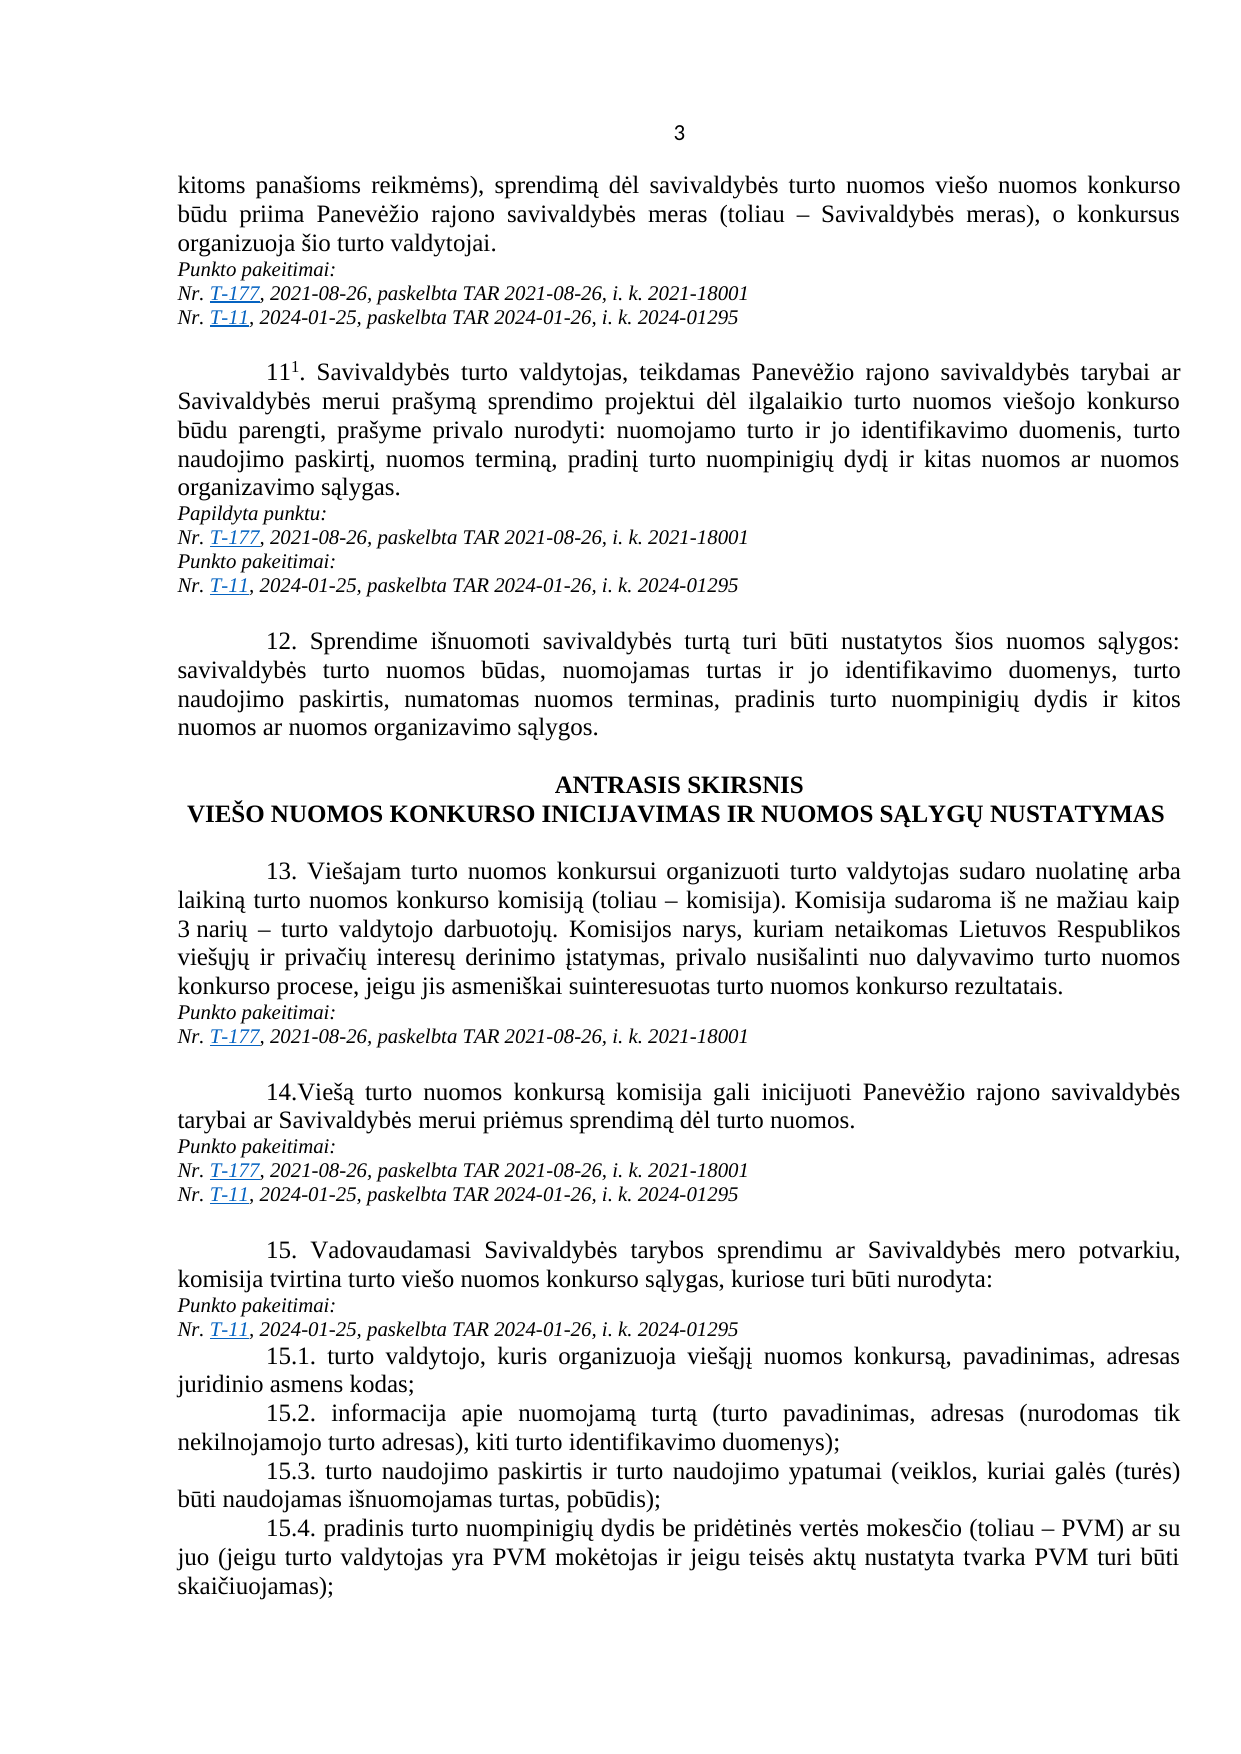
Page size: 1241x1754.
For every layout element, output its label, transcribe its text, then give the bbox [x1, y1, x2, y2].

text 15.4. pradinis turto nuompinigių dydis be pridėtinės vertės mokesčio (toliau – PVM) ar su juo (jeigu turto valdytojas yra PVM mokėtojas ir jeigu teisės aktų nustatyta tvarka PVM turi būti skaičiuojamas); [177, 1513, 1181, 1599]
subtitle ANTRASIS SKIRSNIS [177, 770, 1181, 799]
text Papildyta punktu: [177, 501, 1181, 525]
text 15.1. turto valdytojo, kuris organizuoja viešąjį nuomos konkursą, pavadinimas, adresas juridinio asmens kodas; [177, 1341, 1181, 1398]
text Nr. T-11, 2024-01-25, paskelbta TAR 2024-01-26, i. k. 2024-01295 [177, 573, 1181, 597]
subtitle 12. Sprendime išnuomoti savivaldybės turtą turi būti nustatytos šios nuomos sąlygos: savivaldybės turto nuomos būdas, nuomojamas turtas ir jo identifikavimo duomenys, turto naudojimo paskirtis, numatomas nuomos terminas, pradinis turto nuompinigių dydis ir kitos nuomos ar nuomos organizavimo sąlygos. [177, 626, 1181, 741]
text Punkto pakeitimai: [177, 256, 1181, 281]
text Nr. T-177, 2021-08-26, paskelbta TAR 2021-08-26, i. k. 2021-18001 [177, 1024, 1181, 1048]
text 111. Savivaldybės turto valdytojas, teikdamas Panevėžio rajono savivaldybės tarybai ar Savivaldybės merui prašymą sprendimo projektui dėl ilgalaikio turto nuomos viešojo konkurso būdu parengti, prašyme privalo nurodyti: nuomojamo turto ir jo identifikavimo duomenis, turto naudojimo paskirtį, nuomos terminą, pradinį turto nuompinigių dydį ir kitas nuomos ar nuomos organizavimo sąlygas. [177, 357, 1181, 501]
text Punkto pakeitimai: [177, 1293, 1181, 1317]
text 15. Vadovaudamasi Savivaldybės tarybos sprendimu ar Savivaldybės mero potvarkiu, komisija tvirtina turto viešo nuomos konkurso sąlygas, kuriose turi būti nurodyta: [177, 1235, 1181, 1293]
text 13. Viešajam turto nuomos konkursui organizuoti turto valdytojas sudaro nuolatinę arba laikiną turto nuomos konkurso komisiją (toliau – komisija). Komisija sudaroma iš ne mažiau kaip 3 narių – turto valdytojo darbuotojų. Komisijos narys, kuriam netaikomas Lietuvos Respublikos viešųjų ir privačių interesų derinimo įstatymas, privalo nusišalinti nuo dalyvavimo turto nuomos konkurso procese, jeigu jis asmeniškai suinteresuotas turto nuomos konkurso rezultatais. [177, 856, 1181, 1000]
text Nr. T-177, 2021-08-26, paskelbta TAR 2021-08-26, i. k. 2021-18001 [177, 1158, 1181, 1182]
text Nr. T-177, 2021-08-26, paskelbta TAR 2021-08-26, i. k. 2021-18001 [177, 281, 1181, 304]
text kitoms panašioms reikmėms), sprendimą dėl savivaldybės turto nuomos viešo nuomos konkurso būdu priima Panevėžio rajono savivaldybės meras (toliau – Savivaldybės meras), o konkursus organizuoja šio turto valdytojai. [177, 170, 1181, 256]
text 15.2. informacija apie nuomojamą turtą (turto pavadinimas, adresas (nurodomas tik nekilnojamojo turto adresas), kiti turto identifikavimo duomenys); [177, 1398, 1181, 1456]
text Punkto pakeitimai: [177, 549, 1181, 573]
text Nr. T-11, 2024-01-25, paskelbta TAR 2024-01-26, i. k. 2024-01295 [177, 1317, 1181, 1341]
text 15.3. turto naudojimo paskirtis ir turto naudojimo ypatumai (veiklos, kuriai galės (turės) būti naudojamas išnuomojamas turtas, pobūdis); [177, 1456, 1181, 1513]
text VIEŠO NUOMOS KONKURSO INICIJAVIMAS IR NUOMOS SĄLYGŲ NUSTATYMAS [177, 799, 1181, 827]
text Nr. T-11, 2024-01-25, paskelbta TAR 2024-01-26, i. k. 2024-01295 [177, 304, 1181, 329]
text Nr. T-11, 2024-01-25, paskelbta TAR 2024-01-26, i. k. 2024-01295 [177, 1182, 1181, 1206]
text Punkto pakeitimai: [177, 1134, 1181, 1158]
text Nr. T-177, 2021-08-26, paskelbta TAR 2021-08-26, i. k. 2021-18001 [177, 525, 1181, 549]
text Punkto pakeitimai: [177, 1000, 1181, 1024]
text 14.Viešą turto nuomos konkursą komisija gali inicijuoti Panevėžio rajono savivaldybės tarybai ar Savivaldybės merui priėmus sprendimą dėl turto nuomos. [177, 1077, 1181, 1134]
